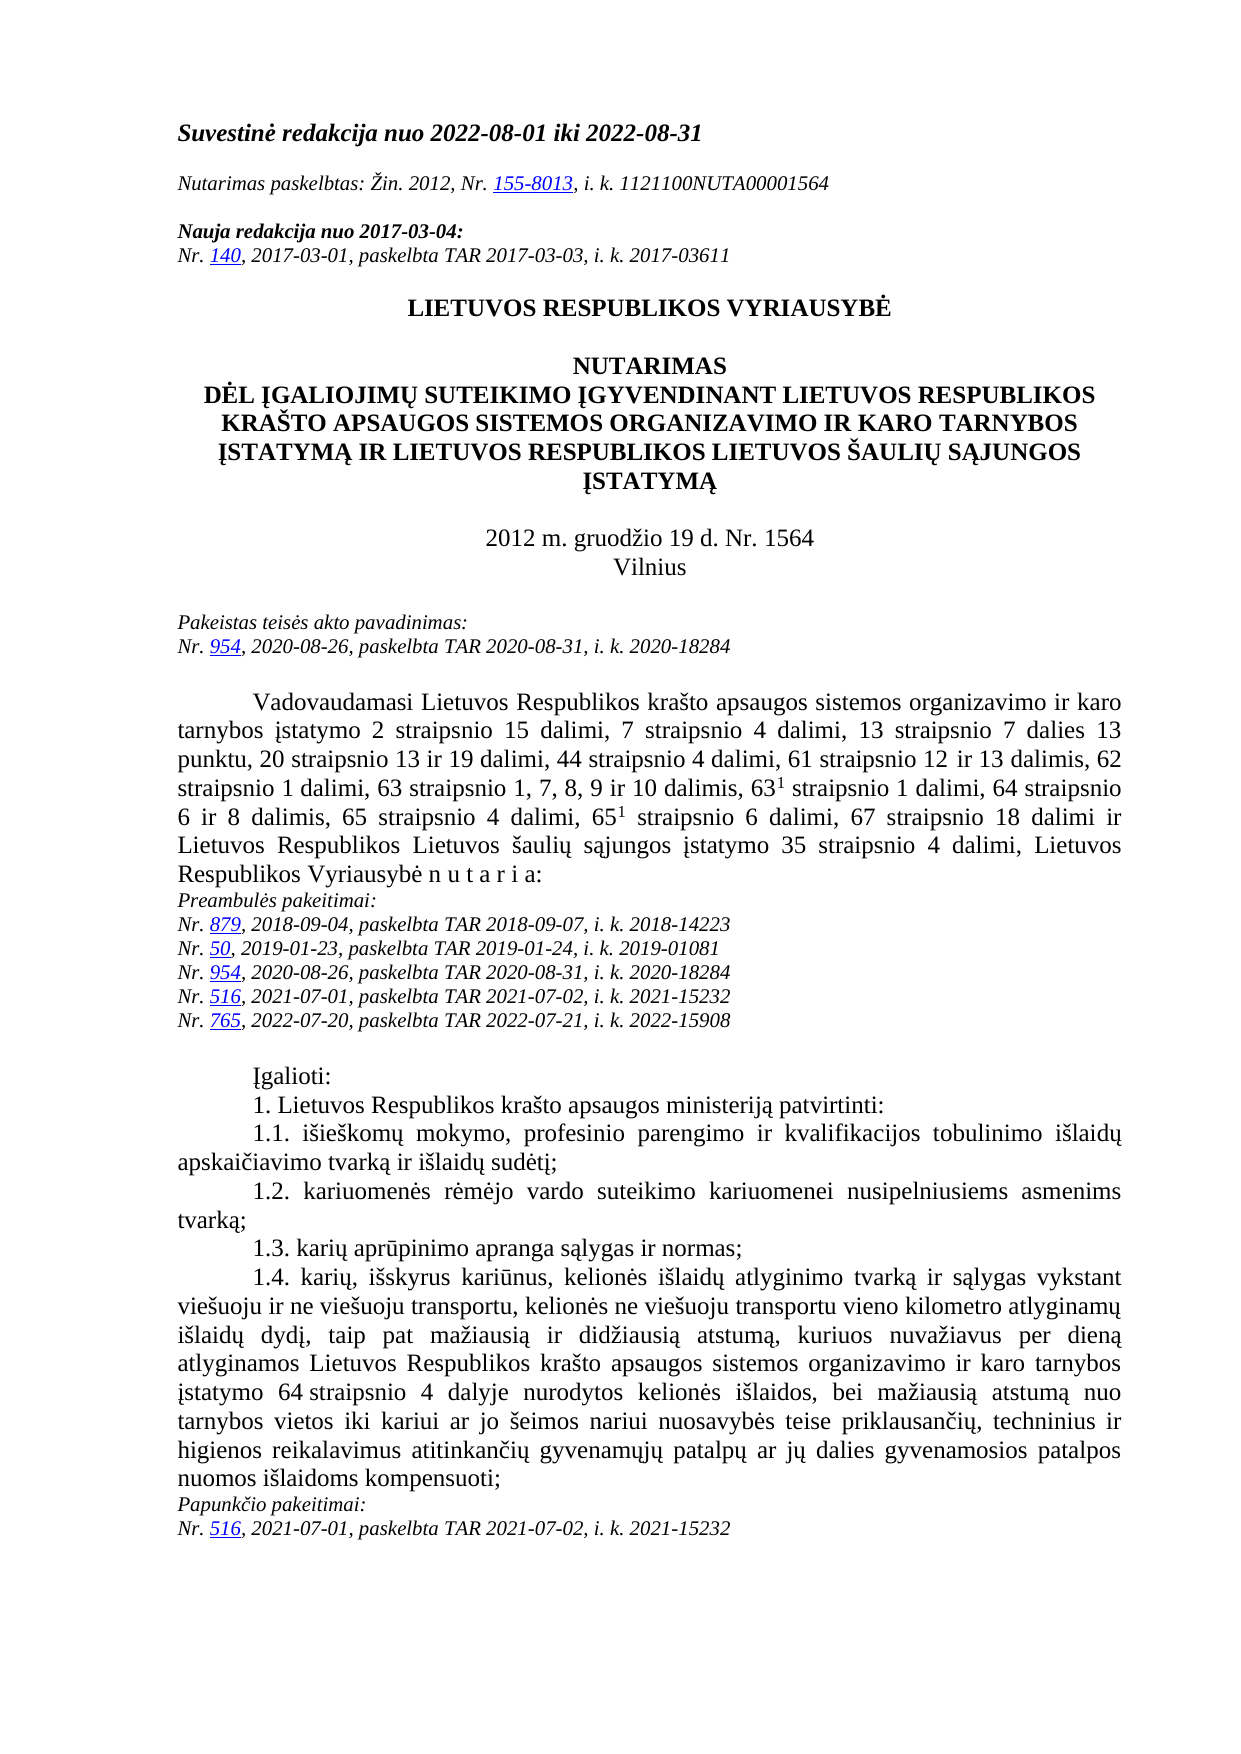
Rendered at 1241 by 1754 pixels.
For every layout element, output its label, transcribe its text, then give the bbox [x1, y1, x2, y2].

text Suvestinė redakcija nuo 2022-08-01 iki 2022-08-31 [177, 118, 1122, 147]
text Vadovaudamasi Lietuvos Respublikos krašto apsaugos sistemos organizavimo ir karo tarnybos įstatymo 2 straipsnio 15 dalimi, 7 straipsnio 4 dalimi, 13 straipsnio 7 dalies 13 punktu, 20 straipsnio 13 ir 19 dalimi, 44 straipsnio 4 dalimi, 61 straipsnio 12 ir 13 dalimis, 62 straipsnio 1 dalimi, 63 straipsnio 1, 7, 8, 9 ir 10 dalimis, 631 straipsnio 1 dalimi, 64 straipsnio 6 ir 8 dalimis, 65 straipsnio 4 dalimi, 651 straipsnio 6 dalimi, 67 straipsnio 18 dalimi ir Lietuvos Respublikos Lietuvos šaulių sąjungos įstatymo 35 straipsnio 4 dalimi, Lietuvos Respublikos Vyriausybė n u t a r i a: [177, 687, 1122, 888]
text 1. Lietuvos Respublikos krašto apsaugos ministeriją patvirtinti: [177, 1090, 1122, 1118]
text Pakeistas teisės akto pavadinimas: [177, 610, 1122, 634]
text NUTARIMAS [177, 351, 1122, 380]
text LIETUVOS RESPUBLIKOS VYRIAUSYBĖ [177, 293, 1122, 322]
text 1.1. išieškomų mokymo, profesinio parengimo ir kvalifikacijos tobulinimo išlaidų apskaičiavimo tvarką ir išlaidų sudėtį; [177, 1118, 1122, 1176]
text Vilnius [177, 552, 1122, 581]
text Nr. 954, 2020-08-26, paskelbta TAR 2020-08-31, i. k. 2020-18284 [177, 960, 1122, 984]
text Nr. 50, 2019-01-23, paskelbta TAR 2019-01-24, i. k. 2019-01081 [177, 936, 1122, 960]
text 1.2. kariuomenės rėmėjo vardo suteikimo kariuomenei nusipelniusiems asmenims tvarką; [177, 1176, 1122, 1233]
text Nr. 516, 2021-07-01, paskelbta TAR 2021-07-02, i. k. 2021-15232 [177, 1516, 1122, 1540]
text Nr. 879, 2018-09-04, paskelbta TAR 2018-09-07, i. k. 2018-14223 [177, 912, 1122, 936]
text Nr. 140, 2017-03-01, paskelbta TAR 2017-03-03, i. k. 2017-03611 [177, 243, 1122, 267]
text Nutarimas paskelbtas: Žin. 2012, Nr. 155-8013, i. k. 1121100NUTA00001564 [177, 171, 1122, 195]
text Preambulės pakeitimai: [177, 888, 1122, 912]
text Įgalioti: [177, 1061, 1122, 1090]
text 1.3. karių aprūpinimo apranga sąlygas ir normas; [177, 1233, 1122, 1262]
text 2012 m. gruodžio 19 d. Nr. 1564 [177, 523, 1122, 552]
text 1.4. karių, išskyrus kariūnus, kelionės išlaidų atlyginimo tvarką ir sąlygas vykstant viešuoju ir ne viešuoju transportu, kelionės ne viešuoju transportu vieno kilometro atlyginamų išlaidų dydį, taip pat mažiausią ir didžiausią atstumą, kuriuos nuvažiavus per dieną atlyginamos Lietuvos Respublikos krašto apsaugos sistemos organizavimo ir karo tarnybos įstatymo 64 straipsnio 4 dalyje nurodytos kelionės išlaidos, bei mažiausią atstumą nuo tarnybos vietos iki kariui ar jo šeimos nariui nuosavybės teise priklausančių, techninius ir higienos reikalavimus atitinkančių gyvenamųjų patalpų ar jų dalies gyvenamosios patalpos nuomos išlaidoms kompensuoti; [177, 1262, 1122, 1492]
text Nr. 954, 2020-08-26, paskelbta TAR 2020-08-31, i. k. 2020-18284 [177, 634, 1122, 658]
text Nauja redakcija nuo 2017-03-04: [177, 219, 1122, 243]
text Nr. 516, 2021-07-01, paskelbta TAR 2021-07-02, i. k. 2021-15232 [177, 984, 1122, 1008]
text DĖL ĮGALIOJIMŲ SUTEIKIMO ĮGYVENDINANT LIETUVOS RESPUBLIKOS KRAŠTO APSAUGOS SISTEMOS ORGANIZAVIMO IR KARO TARNYBOS ĮSTATYMĄ IR LIETUVOS RESPUBLIKOS LIETUVOS ŠAULIŲ SĄJUNGOS ĮSTATYMĄ [177, 380, 1122, 495]
text Papunkčio pakeitimai: [177, 1492, 1122, 1516]
text Nr. 765, 2022-07-20, paskelbta TAR 2022-07-21, i. k. 2022-15908 [177, 1008, 1122, 1032]
